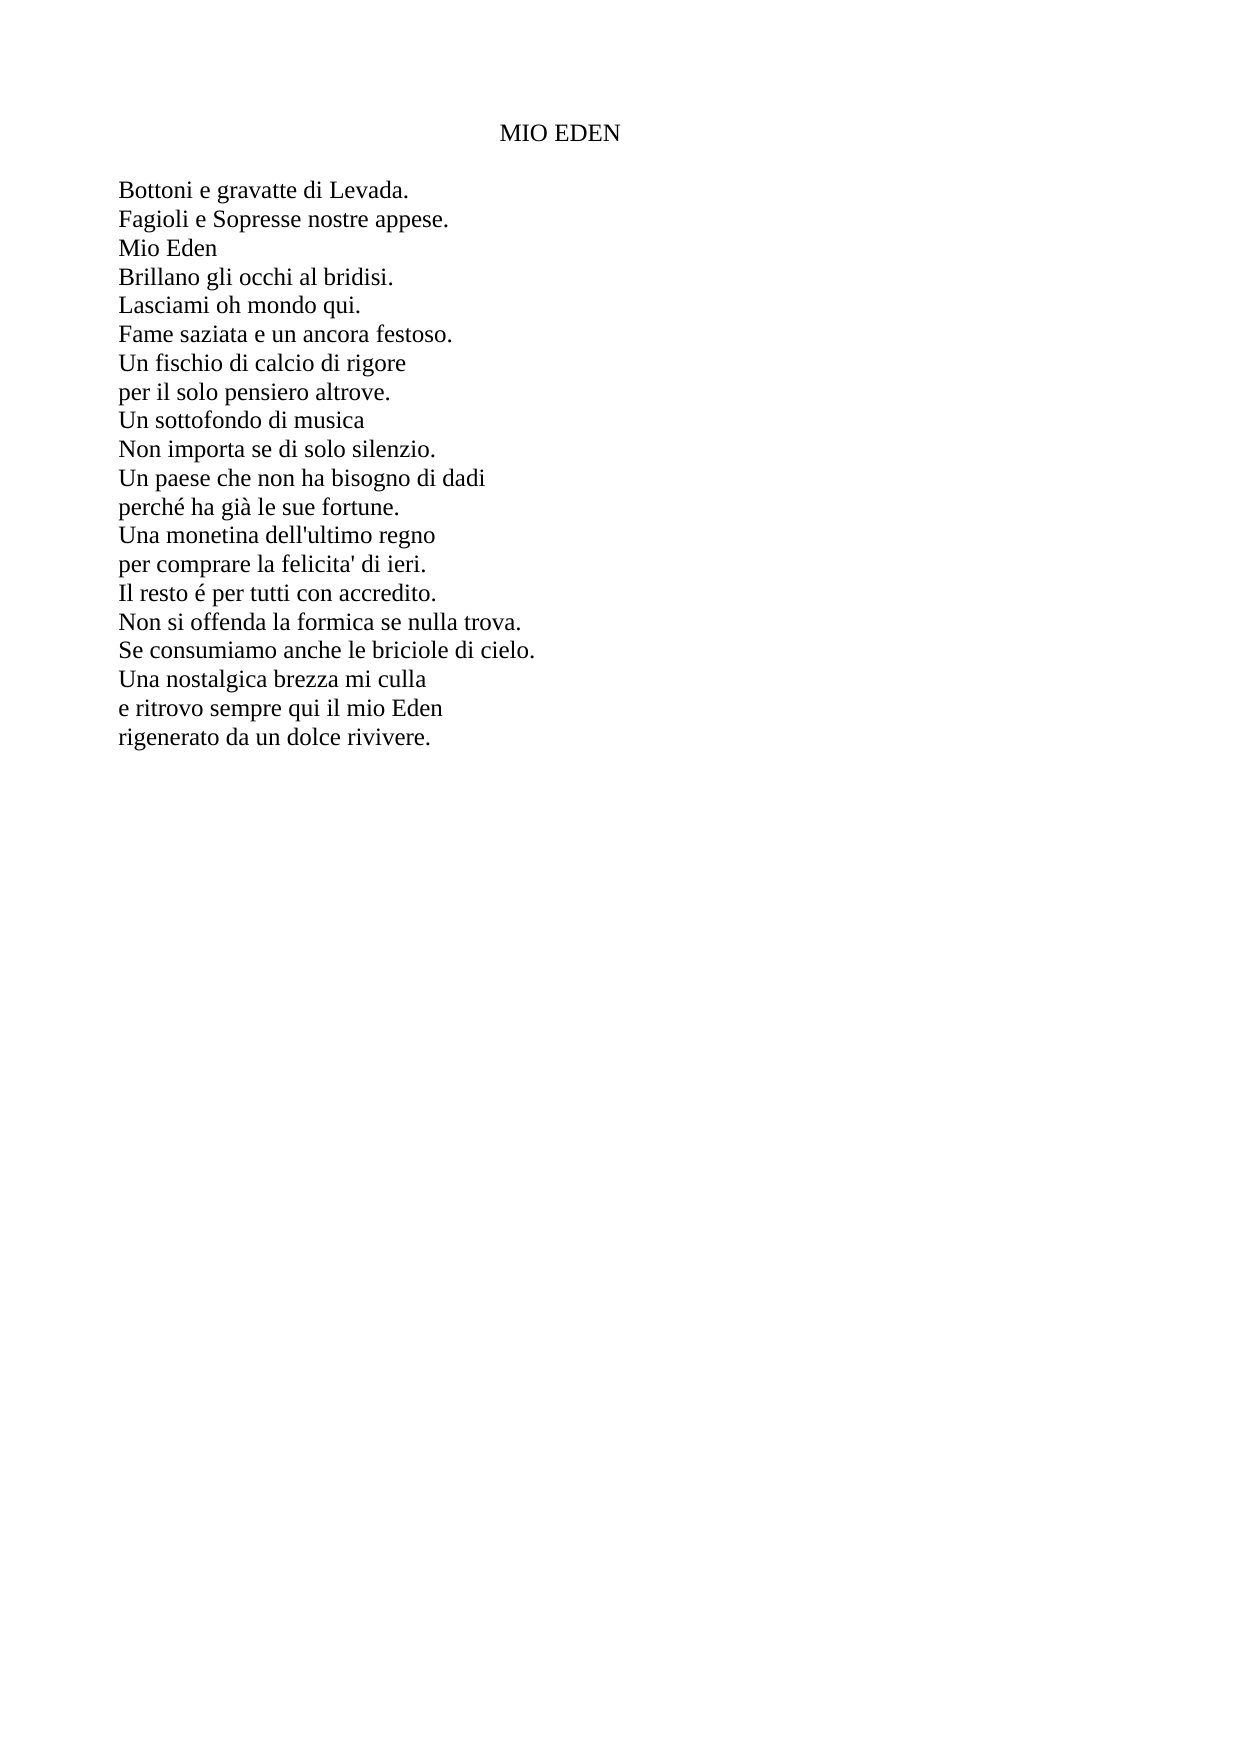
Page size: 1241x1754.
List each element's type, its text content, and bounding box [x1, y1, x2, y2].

text Brillano gli occhi al bridisi. [118, 262, 1122, 291]
text Una nostalgica brezza mi culla [118, 664, 1122, 693]
text per il solo pensiero altrove. [118, 377, 1122, 406]
text rigenerato da un dolce rivivere. [118, 722, 1122, 751]
text Un sottofondo di musica [118, 406, 1122, 434]
text Fagioli e Sopresse nostre appese. [118, 204, 1122, 233]
text Mio Eden [118, 233, 1122, 262]
text MIO EDEN [118, 118, 1122, 147]
text Non importa se di solo silenzio. [118, 434, 1122, 463]
text per comprare la felicita' di ieri. [118, 549, 1122, 578]
text Un fischio di calcio di rigore [118, 348, 1122, 377]
text Un paese che non ha bisogno di dadi [118, 463, 1122, 492]
text Se consumiamo anche le briciole di cielo. [118, 636, 1122, 664]
text Lasciami oh mondo qui. [118, 291, 1122, 319]
text perché ha già le sue fortune. [118, 492, 1122, 521]
text Non si offenda la formica se nulla trova. [118, 607, 1122, 636]
text Bottoni e gravatte di Levada. [118, 176, 1122, 204]
text Il resto é per tutti con accredito. [118, 578, 1122, 607]
text e ritrovo sempre qui il mio Eden [118, 693, 1122, 722]
text Fame saziata e un ancora festoso. [118, 319, 1122, 348]
text Una monetina dell'ultimo regno [118, 521, 1122, 549]
